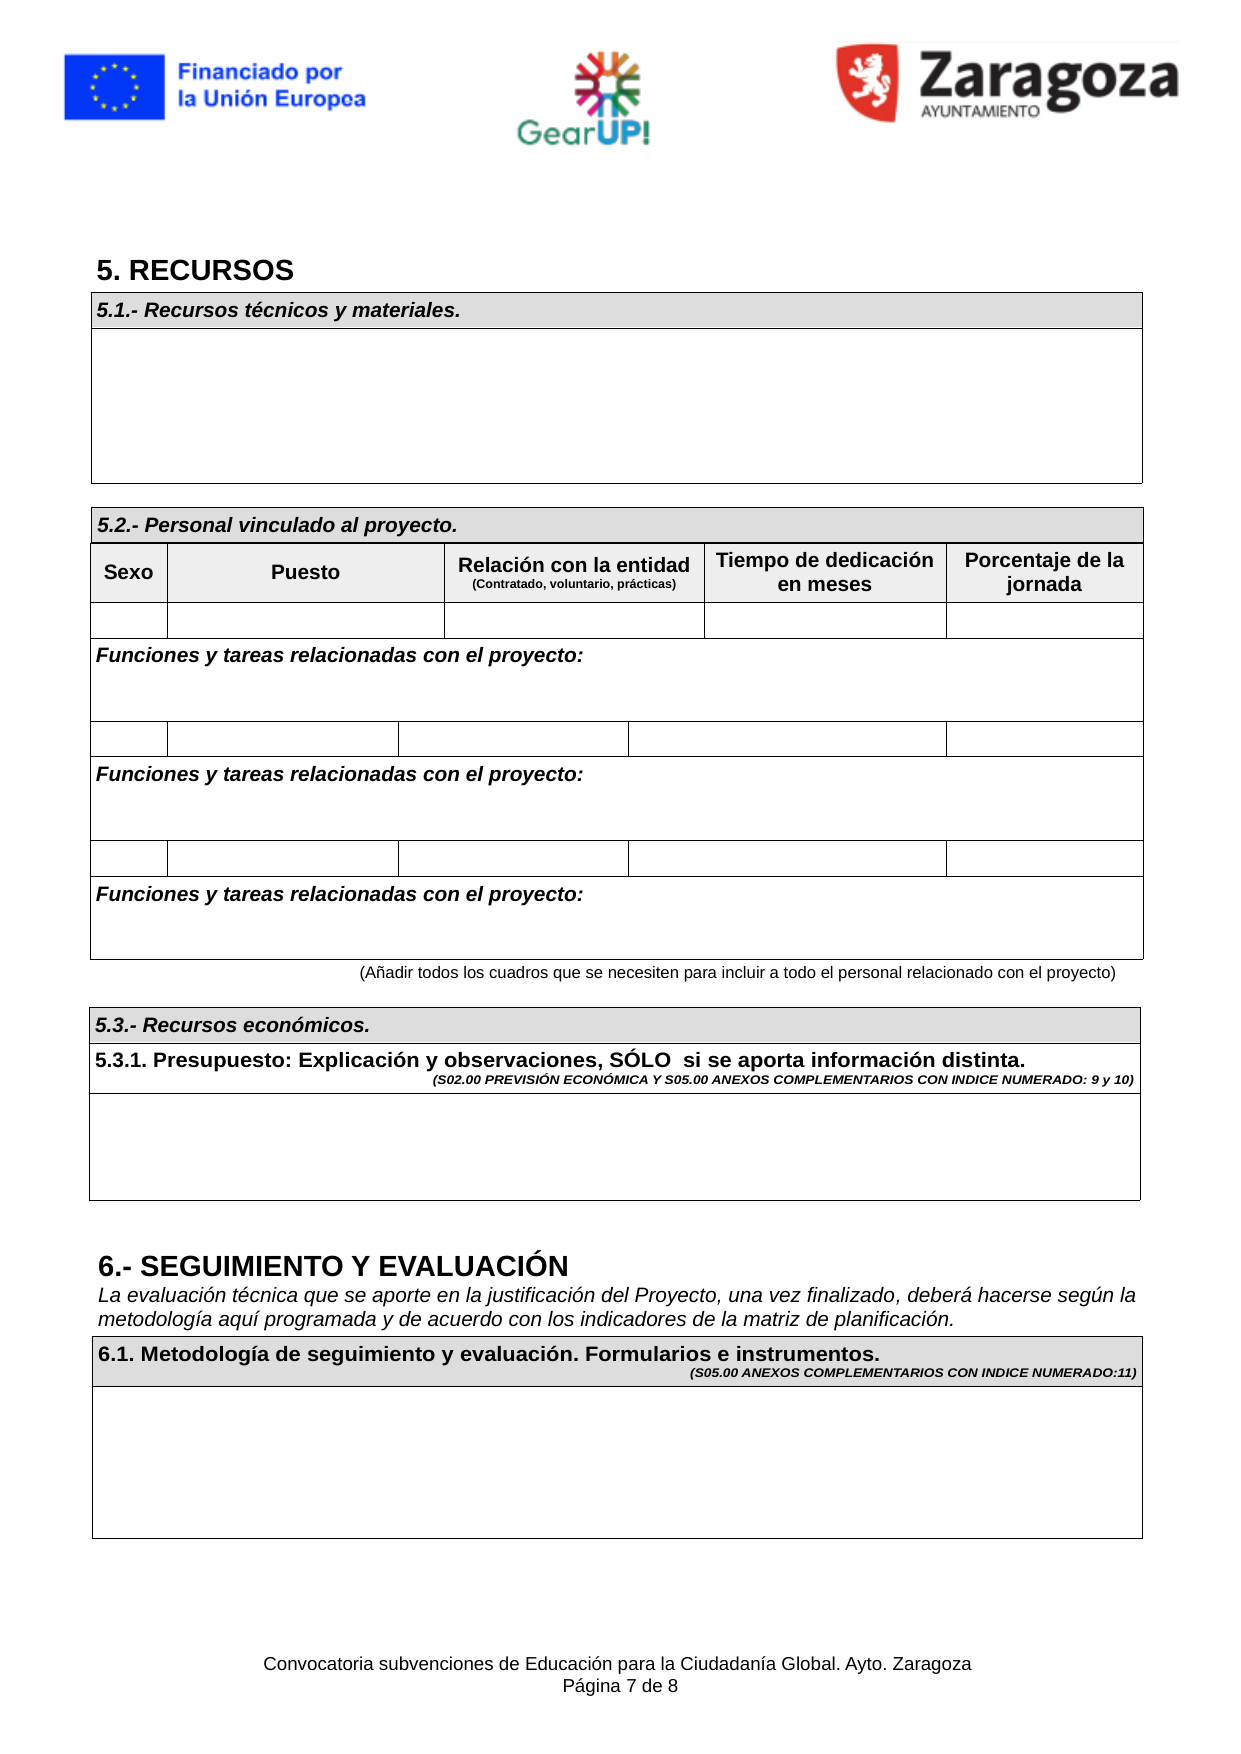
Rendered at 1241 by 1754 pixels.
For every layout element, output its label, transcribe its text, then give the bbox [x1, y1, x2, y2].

table_header [947, 841, 1143, 876]
table_cell [445, 603, 704, 637]
table_header 5.2.- Personal vinculado al proyecto. [92, 508, 1143, 542]
table_cell [92, 329, 1142, 483]
table_cell [705, 603, 946, 637]
table_header [91, 841, 167, 876]
table_cell Funciones y tareas relacionadas con el proyecto: [91, 757, 1143, 840]
text (Añadir todos los cuadros que se necesiten para incluir a todo el personal relacionado con el proyecto) [118, 960, 1122, 983]
table_header [629, 722, 946, 756]
table_header Relación con la entidad (Contratado, voluntario, prácticas) [445, 544, 704, 602]
table_header [399, 722, 628, 756]
table_cell Funciones y tareas relacionadas con el proyecto: [91, 877, 1143, 959]
table_header Sexo [91, 544, 167, 602]
table_header [947, 722, 1143, 756]
table_header 5.3.- Recursos económicos. [90, 1008, 1140, 1042]
table_header [629, 841, 946, 876]
table_header [168, 722, 398, 756]
table_header Porcentaje de la jornada [947, 544, 1143, 602]
table_header 5. RECURSOS [91, 247, 1142, 292]
table_header [399, 841, 628, 876]
table_cell 5.3.1. Presupuesto: Explicación y observaciones, SÓLO si se aporta información distinta. (S02.00 PREVISIÓN ECONÓMICA Y S05.00 ANEXOS COMPLEMENTARIOS CON INDICE NUMERADO: 9 y 10) [90, 1044, 1140, 1092]
table_header 6.- SEGUIMIENTO Y EVALUACIÓN La evaluación técnica que se aporte en la justificación del Proyecto, una vez finalizado, deberá hacerse según la metodología aquí programada y de acuerdo con los indicadores de la matriz de planificación. [92, 1243, 1142, 1336]
table_header [91, 722, 167, 756]
table_cell 6.1. Metodología de seguimiento y evaluación. Formularios e instrumentos. (S05.00 ANEXOS COMPLEMENTARIOS CON INDICE NUMERADO:11) [93, 1337, 1142, 1386]
table_header Puesto [168, 544, 444, 602]
table_cell [91, 603, 167, 637]
table_header 5.1.- Recursos técnicos y materiales. [92, 293, 1142, 327]
table_cell [947, 603, 1143, 637]
table_header Tiempo de dedicación en meses [705, 544, 946, 602]
picture [54, 1, 1179, 154]
table_cell Funciones y tareas relacionadas con el proyecto: [91, 639, 1143, 721]
table_cell [93, 1387, 1142, 1538]
table_cell [168, 603, 444, 637]
table_header [168, 841, 398, 876]
table_header [90, 1094, 1140, 1200]
